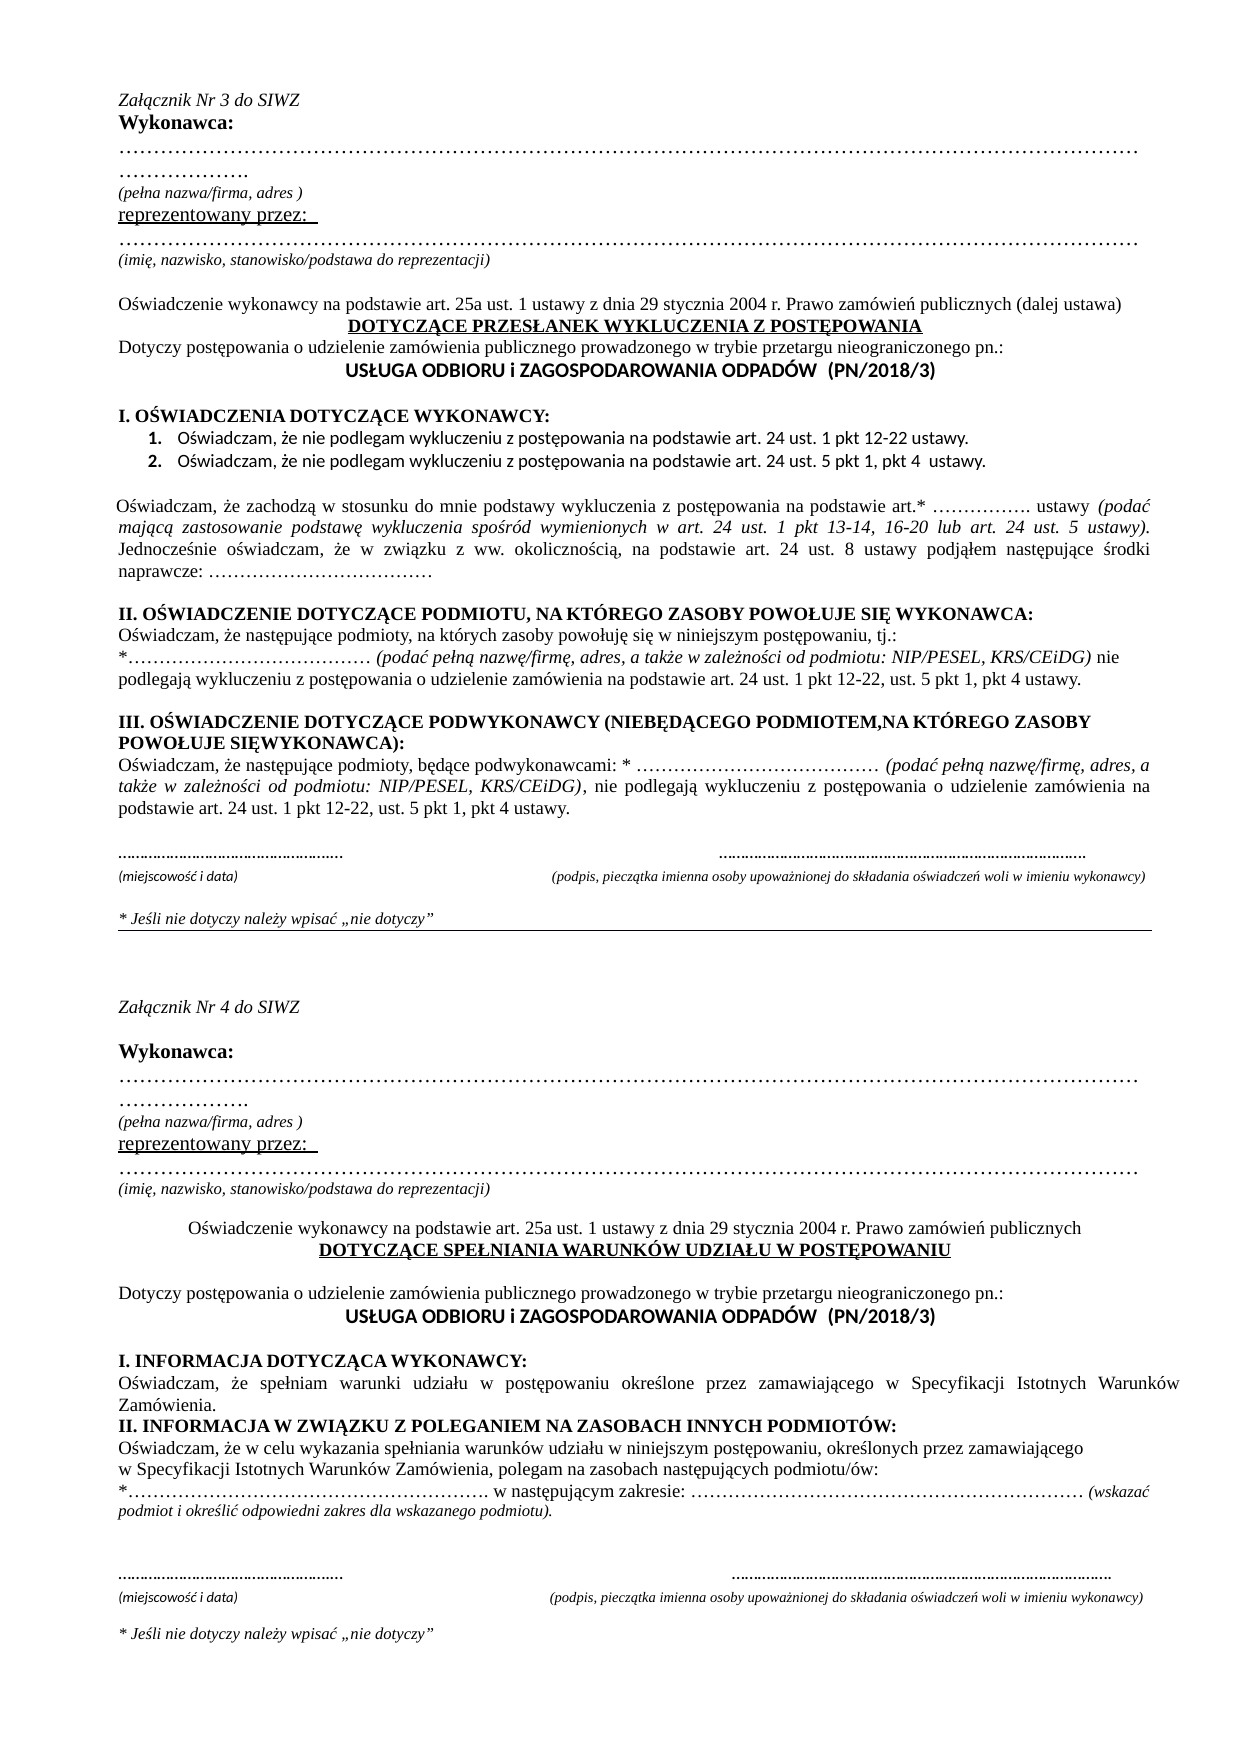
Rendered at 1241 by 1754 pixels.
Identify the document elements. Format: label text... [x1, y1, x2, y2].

subtitle * Jeśli nie dotyczy należy wpisać „nie dotyczy” [118, 909, 1152, 930]
text (pełna nazwa/firma, adres ) [118, 1111, 532, 1131]
text Oświadczam, że następujące podmioty, będące podwykonawcami: * ………………………………… (podać pełną nazwę/firmę, adres, a także w zależności od podmiotu: NIP/PESEL, KRS/CEiDG), nie podlegają wykluczeniu z postępowania o udzielenie zamówienia na podstawie art. 24 ust. 1 pkt 12-22, ust. 5 pkt 1, pkt 4 ustawy. [118, 754, 1152, 818]
text (miejscowość i data) (podpis, pieczątka imienna osoby upoważnionej do składania oświadczeń woli w imieniu wykonawcy) [118, 863, 1152, 886]
text reprezentowany przez: ………………………………………………………………………………………………………………………………… [118, 1131, 1152, 1179]
text ………………………………………….… …………………………………………………………………………. [118, 840, 1152, 863]
text II. OŚWIADCZENIE DOTYCZĄCE PODMIOTU, NA KTÓREGO ZASOBY POWOŁUJE SIĘ WYKONAWCA: [118, 603, 1152, 624]
text Oświadczam, że następujące podmioty, na których zasoby powołuję się w niniejszym postępowaniu, tj.: *………………………………… (podać pełną nazwę/firmę, adres, a także w zależności od podmiotu: NIP/PESEL, KRS/CEiDG) nie podlegają wykluczeniu z postępowania o udzielenie zamówienia na podstawie art. 24 ust. 1 pkt 12-22, ust. 5 pkt 1, pkt 4 ustawy. [118, 624, 1152, 689]
text USŁUGA ODBIORU i ZAGOSPODAROWANIA ODPADÓW (PN/2018/3) [118, 1303, 1163, 1329]
text (imię, nazwisko, stanowisko/podstawa do reprezentacji) [118, 250, 532, 269]
text Oświadczenie wykonawcy na podstawie art. 25a ust. 1 ustawy z dnia 29 stycznia 2004 r. Prawo zamówień publicznych [118, 1217, 1152, 1239]
text DOTYCZĄCE SPEŁNIANIA WARUNKÓW UDZIAŁU W POSTĘPOWANIU [118, 1239, 1152, 1260]
text III. OŚWIADCZENIE DOTYCZĄCE PODWYKONAWCY (NIEBĘDĄCEGO PODMIOTEM,NA KTÓREGO ZASOBY POWOŁUJE SIĘWYKONAWCA): [118, 711, 1152, 754]
text Wykonawca: …………………………………………………………………………………………………………………………………………………. [118, 1039, 1152, 1111]
subtitle * Jeśli nie dotyczy należy wpisać „nie dotyczy” [118, 1624, 1152, 1643]
text reprezentowany przez: ………………………………………………………………………………………………………………………………… [118, 202, 1152, 250]
text ………………………………………….… ……………………………………………………………………………. [118, 1561, 1152, 1584]
text I. INFORMACJA DOTYCZĄCA WYKONAWCY: [118, 1350, 1152, 1372]
text Oświadczam, że w celu wykazania spełniania warunków udziału w niniejszym postępowaniu, określonych przez zamawiającego w Specyfikacji Istotnych Warunków Zamówienia, polegam na zasobach następujących podmiotu/ów: *…………………………………………………. w następującym zakresie: ……………………………………………………… (wskazać podmiot i określić odpowiedni zakres dla wskazanego podmiotu). [118, 1437, 1152, 1520]
text Oświadczam, że spełniam warunki udziału w postępowaniu określone przez zamawiającego w Specyfikacji Istotnych Warunków Zamówienia. [118, 1372, 1181, 1415]
text USŁUGA ODBIORU i ZAGOSPODAROWANIA ODPADÓW (PN/2018/3) [118, 358, 1163, 383]
text (pełna nazwa/firma, adres ) [118, 182, 532, 202]
subtitle Dotyczy postępowania o udzielenie zamówienia publicznego prowadzonego w trybie przetargu nieograniczonego pn.: [118, 1282, 1152, 1303]
text I. OŚWIADCZENIA DOTYCZĄCE WYKONAWCY: [118, 404, 1152, 426]
text DOTYCZĄCE PRZESŁANEK WYKLUCZENIA Z POSTĘPOWANIA [118, 314, 1152, 336]
subtitle Załącznik Nr 4 do SIWZ [118, 996, 1152, 1018]
subtitle Załącznik Nr 3 do SIWZ [118, 89, 1152, 110]
text Wykonawca: …………………………………………………………………………………………………………………………………………………. [118, 110, 1152, 182]
subtitle Dotyczy postępowania o udzielenie zamówienia publicznego prowadzonego w trybie przetargu nieograniczonego pn.: [118, 336, 1152, 358]
list Oświadczam, że nie podlegam wykluczeniu z postępowania na podstawie art. 24 ust. 1 pkt 12-22 ustawy. [148, 426, 1152, 449]
list Oświadczam, że nie podlegam wykluczeniu z postępowania na podstawie art. 24 ust. 5 pkt 1, pkt 4 ustawy. [148, 449, 1152, 472]
text Oświadczam, że zachodzą w stosunku do mnie podstawy wykluczenia z postępowania na podstawie art.* ……………. ustawy (podać mającą zastosowanie podstawę wykluczenia spośród wymienionych w art. 24 ust. 1 pkt 13-14, 16-20 lub art. 24 ust. 5 ustawy). Jednocześnie oświadczam, że w związku z ww. okolicznością, na podstawie art. 24 ust. 8 ustawy podjąłem następujące środki naprawcze: ……………………………… [116, 495, 1152, 581]
text (imię, nazwisko, stanowisko/podstawa do reprezentacji) [118, 1179, 620, 1198]
text (miejscowość i data) (podpis, pieczątka imienna osoby upoważnionej do składania oświadczeń woli w imieniu wykonawcy) [118, 1584, 1152, 1607]
text II. INFORMACJA W ZWIĄZKU Z POLEGANIEM NA ZASOBACH INNYCH PODMIOTÓW: [118, 1415, 1152, 1437]
text Oświadczenie wykonawcy na podstawie art. 25a ust. 1 ustawy z dnia 29 stycznia 2004 r. Prawo zamówień publicznych (dalej ustawa) [118, 293, 1152, 314]
